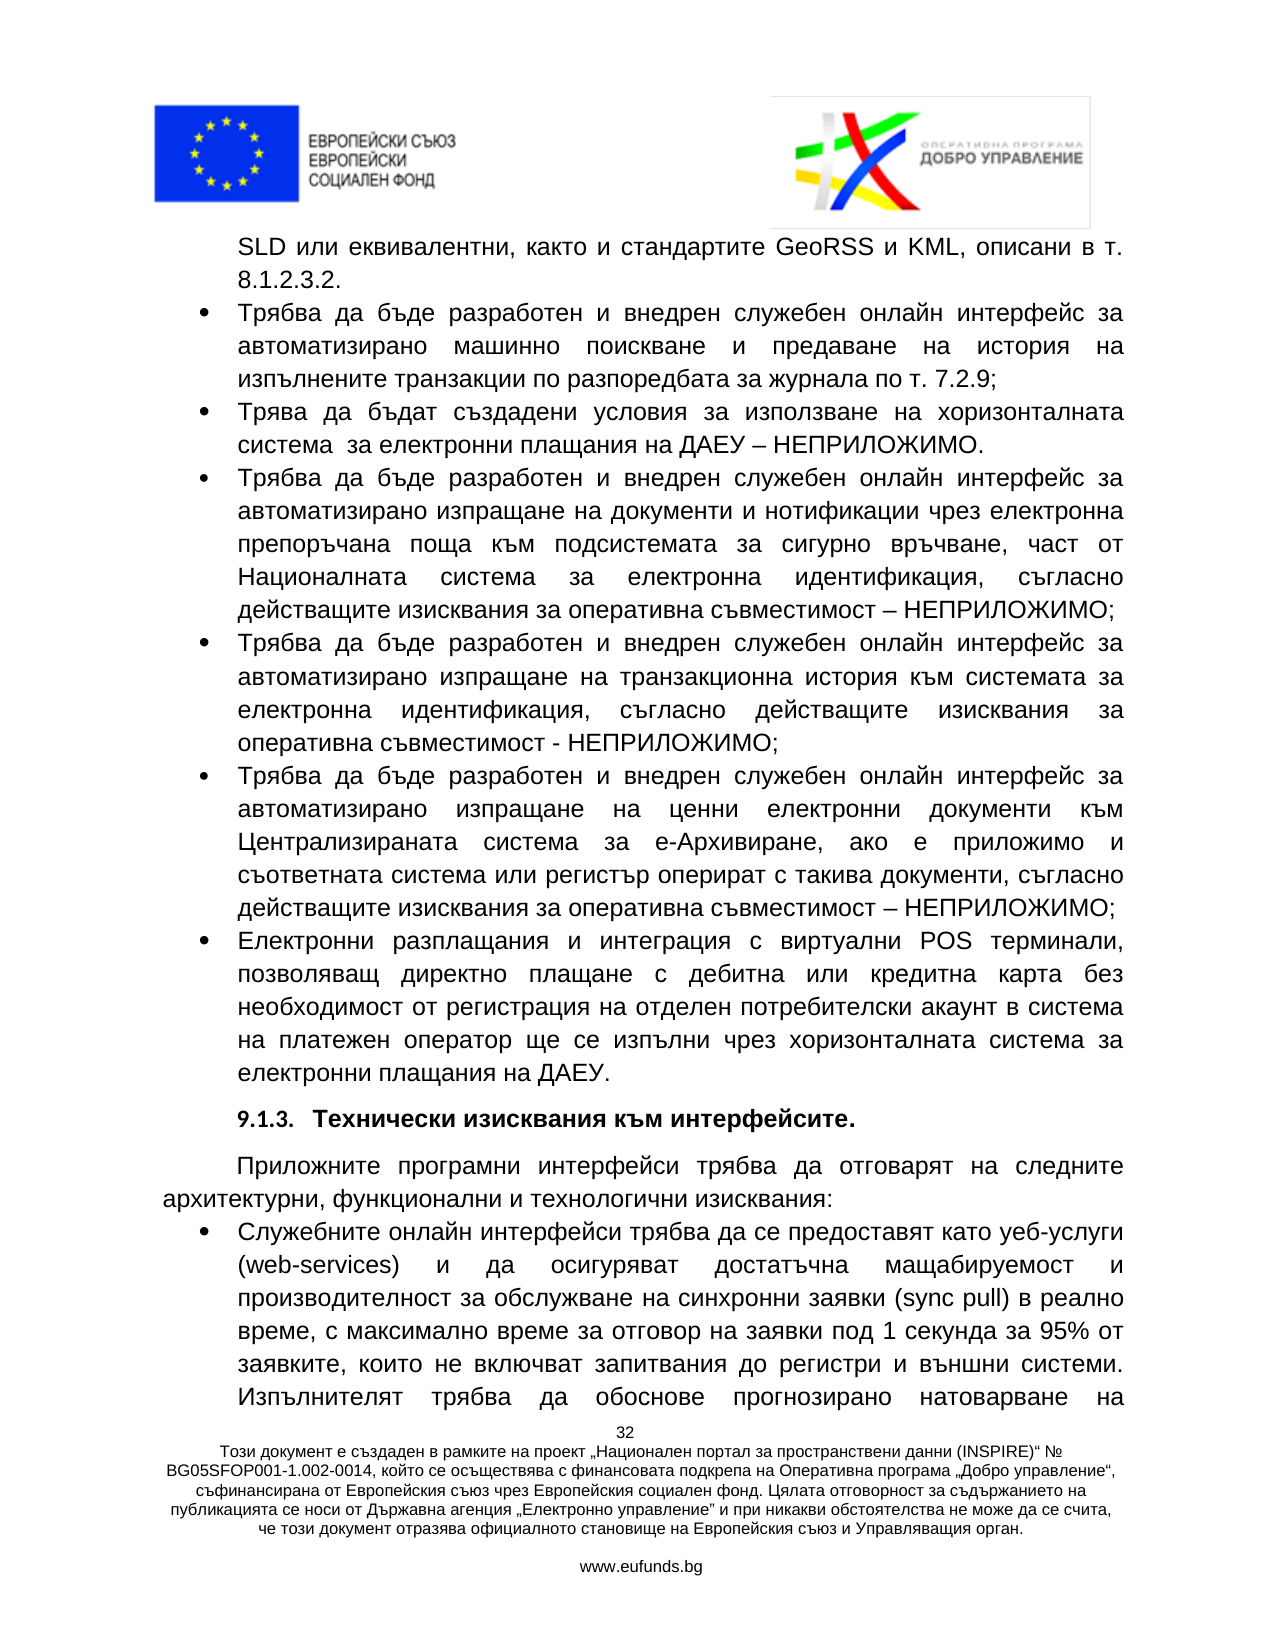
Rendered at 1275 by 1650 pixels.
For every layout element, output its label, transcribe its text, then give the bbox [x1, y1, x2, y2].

list Трява да бъдат създадени условия за използване на хоризонталната система за електронни плащания на ДАЕУ – НЕПРИЛОЖИМО. [200, 397, 1125, 459]
list SLD или еквивалентни, както и стандартите GeoRSS и KML, описани в т. 8.1.2.3.2. [200, 232, 1125, 294]
list Технически изисквания към интерфейсите. [162, 1103, 1125, 1134]
list Трябва да бъде разработен и внедрен служебен онлайн интерфейс за автоматизирано изпращане на документи и нотификации чрез електронна препоръчана поща към подсистемата за сигурно връчване, част от Националната система за електронна идентификация, съгласно действащите изисквания за оперативна съвместимост – НЕПРИЛОЖИМО; [200, 463, 1125, 624]
list Трябва да бъде разработен и внедрен служебен онлайн интерфейс за автоматизирано машинно поискване и предаване на история на изпълнените транзакции по разпоредбата за журнала по т. 7.2.9; [200, 298, 1125, 393]
list Трябва да бъде разработен и внедрен служебен онлайн интерфейс за автоматизирано изпращане на ценни електронни документи към Централизираната система за е-Архивиране, ако е приложимо и съответната система или регистър оперират с такива документи, съгласно действащите изисквания за оперативна съвместимост – НЕПРИЛОЖИМО; [200, 761, 1125, 921]
list Електронни разплащания и интеграция с виртуални POS терминали, позволяващ директно плащане с дебитна или кредитна карта без необходимост от регистрация на отделен потребителски акаунт в система на платежен оператор ще се изпълни чрез хоризонталната система за електронни плащания на ДАЕУ. [200, 926, 1125, 1087]
list Служебните онлайн интерфейси трябва да се предоставят като уеб-услуги (web-services) и да осигуряват достатъчна мащабируемост и производителност за обслужване на синхронни заявки (sync pull) в реално време, с максимално време за отговор на заявки под 1 секунда за 95% от заявките, които не включват запитвания до регистри и външни системи. Изпълнителят трябва да обоснове прогнозирано натоварване на [200, 1217, 1125, 1411]
list Трябва да бъде разработен и внедрен служебен онлайн интерфейс за автоматизирано изпращане на транзакционна история към системата за електронна идентификация, съгласно действащите изисквания за оперативна съвместимост - НЕПРИЛОЖИМО; [200, 628, 1125, 756]
text Приложните програмни интерфейси трябва да отговарят на следните архитектурни, функционални и технологични изисквания: [162, 1151, 1125, 1213]
